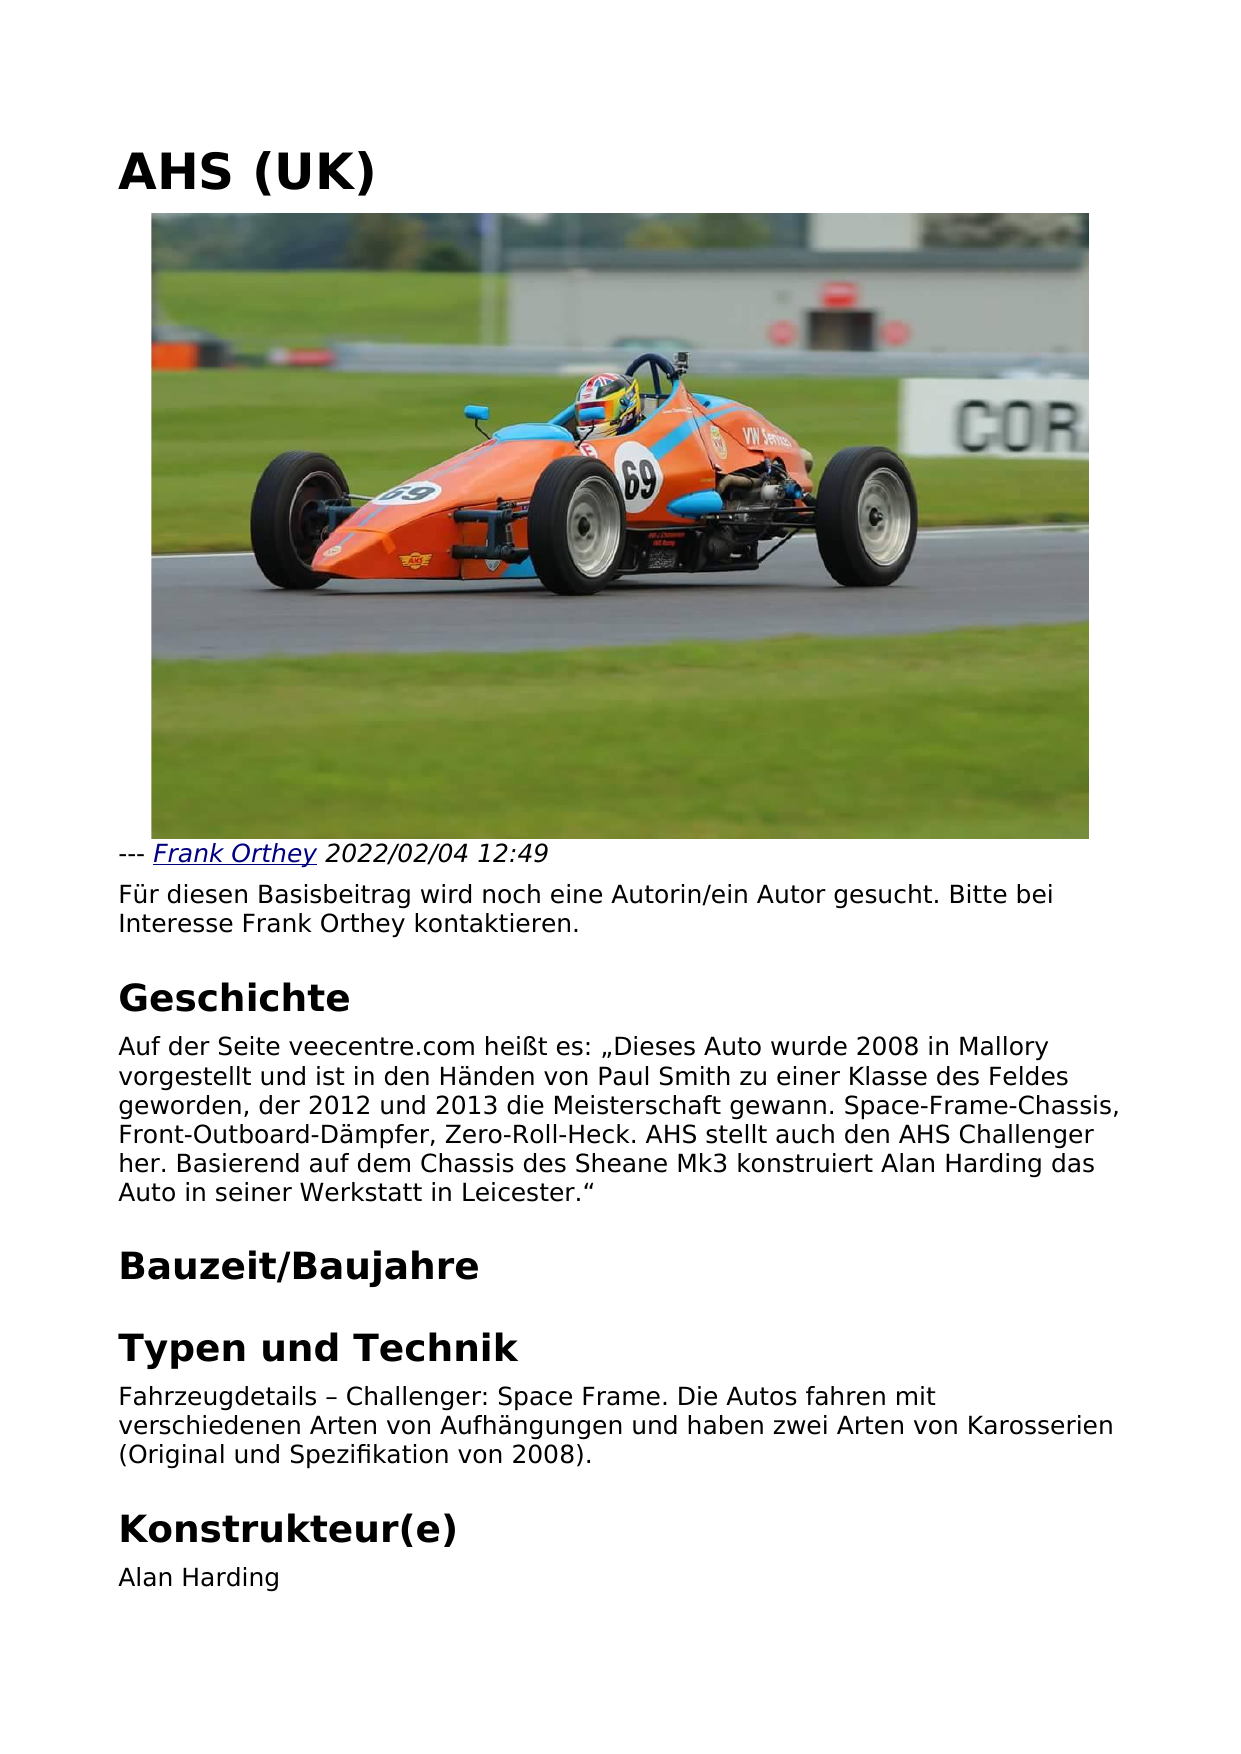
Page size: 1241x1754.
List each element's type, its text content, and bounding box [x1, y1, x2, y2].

text Auf der Seite veecentre.com heißt es: „Dieses Auto wurde 2008 in Mallory vorgestellt und ist in den Händen von Paul Smith zu einer Klasse des Feldes geworden, der 2012 und 2013 die Meisterschaft gewann. Space-Frame-Chassis, Front-Outboard-Dämpfer, Zero-Roll-Heck. AHS stellt auch den AHS Challenger her. Basierend auf dem Chassis des Sheane Mk3 konstruiert Alan Harding das Auto in seiner Werkstatt in Leicester.“ [118, 1032, 1122, 1207]
picture [151, 213, 1089, 839]
text Fahrzeugdetails – Challenger: Space Frame. Die Autos fahren mit verschiedenen Arten von Aufhängungen und haben zwei Arten von Karosserien (Original und Spezifikation von 2008). [118, 1382, 1122, 1470]
text --- Frank Orthey 2022/02/04 12:49 [118, 214, 1122, 868]
text Für diesen Basisbeitrag wird noch eine Autorin/ein Autor gesucht. Bitte bei Interesse Frank Orthey kontaktieren. [118, 881, 1122, 939]
subtitle Konstrukteur(e) [118, 1507, 1122, 1551]
text Alan Harding [118, 1563, 1122, 1593]
subtitle Bauzeit/Baujahre [118, 1245, 1122, 1289]
subtitle AHS (UK) [118, 143, 1122, 201]
subtitle Geschichte [118, 976, 1122, 1020]
subtitle Typen und Technik [118, 1326, 1122, 1370]
